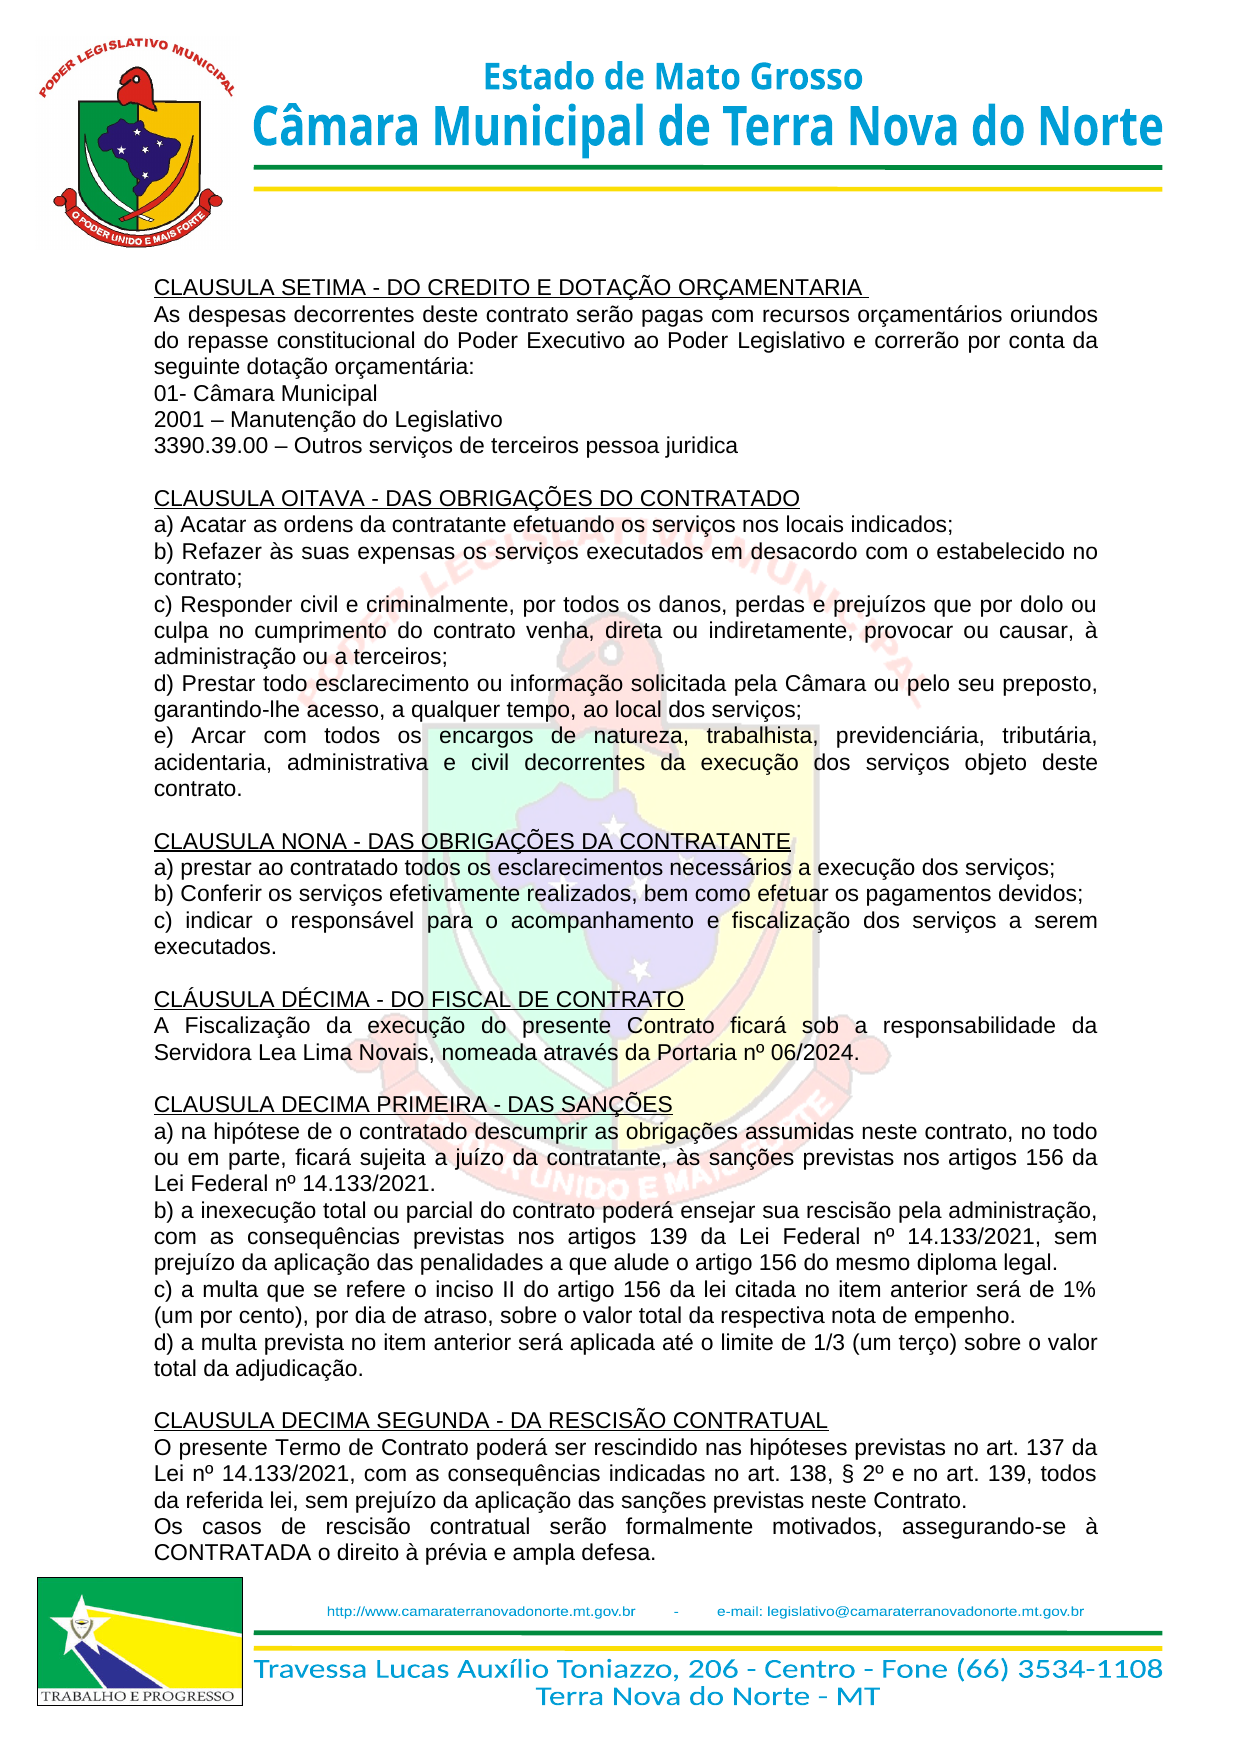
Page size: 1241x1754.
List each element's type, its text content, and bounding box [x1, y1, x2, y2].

text d) Prestar todo esclarecimento ou informação solicitada pela Câmara ou pelo seu preposto, garantindo-lhe acesso, a qualquer tempo, ao local dos serviços; [153, 669, 284, 722]
picture [563, 1608, 568, 1616]
text CLAUSULA NONA - DAS OBRIGAÇÕES DA CONTRATANTE [153, 828, 284, 850]
text b) Refazer às suas expensas os serviços executados em desacordo com o estabelecido no contrato; [947, 538, 1098, 591]
text e) Arcar com todos os encargos de natureza, trabalhista, previdenciária, tributária, acidentaria, administrativa e civil decorrentes da execução dos serviços objeto deste contrato. [153, 722, 284, 801]
text b) Conferir os serviços efetivamente realizados, bem como efetuar os pagamentos devidos; [153, 880, 284, 907]
text d) a multa prevista no item anterior será aplicada até o limite de 1/3 (um terço) sobre o valor total da adjudicação. [153, 1328, 1098, 1381]
text CLAUSULA DECIMA PRIMEIRA - DAS SANÇÕES [153, 1091, 284, 1114]
picture [836, 1606, 845, 1611]
text b) Refazer às suas expensas os serviços executados em desacordo com o estabelecido no contrato; [153, 538, 284, 591]
text b) Conferir os serviços efetivamente realizados, bem como efetuar os pagamentos devidos; [947, 880, 1098, 907]
text a) na hipótese de o contratado descumprir as obrigações assumidas neste contrato, no todo ou em parte, ficará sujeita a juízo da contratante, às sanções previstas nos artigos 156 da Lei Federal nº 14.133/2021. [153, 1118, 284, 1197]
text a) na hipótese de o contratado descumprir as obrigações assumidas neste contrato, no todo ou em parte, ficará sujeita a juízo da contratante, às sanções previstas nos artigos 156 da Lei Federal nº 14.133/2021. [947, 1118, 1098, 1197]
text a) Acatar as ordens da contratante efetuando os serviços nos locais indicados; [153, 511, 284, 538]
text e) Arcar com todos os encargos de natureza, trabalhista, previdenciária, tributária, acidentaria, administrativa e civil decorrentes da execução dos serviços objeto deste contrato. [947, 722, 1098, 801]
text c) Responder civil e criminalmente, por todos os danos, perdas e prejuízos que por dolo ou culpa no cumprimento do contrato venha, direta ou indiretamente, provocar ou causar, à administração ou a terceiros; [153, 591, 284, 669]
text 2001 – Manutenção do Legislativo [153, 406, 1098, 432]
text 01- Câmara Municipal [153, 380, 1098, 406]
text CLAUSULA SETIMA - DO CREDITO E DOTAÇÃO ORÇAMENTARIA [153, 274, 1098, 301]
picture [38, 1578, 242, 1705]
text d) Prestar todo esclarecimento ou informação solicitada pela Câmara ou pelo seu preposto, garantindo-lhe acesso, a qualquer tempo, ao local dos serviços; [947, 669, 1098, 722]
text A Fiscalização da execução do presente Contrato ficará sob a responsabilidade da Servidora Lea Lima Novais, nomeada através da Portaria nº 06/2024. [947, 1012, 1098, 1065]
text c) Responder civil e criminalmente, por todos os danos, perdas e prejuízos que por dolo ou culpa no cumprimento do contrato venha, direta ou indiretamente, provocar ou causar, à administração ou a terceiros; [947, 591, 1098, 669]
text a) prestar ao contratado todos os esclarecimentos necessários a execução dos serviços; [153, 854, 284, 880]
picture [1027, 1608, 1033, 1616]
text CLAUSULA DECIMA SEGUNDA - DA RESCISÃO CONTRATUAL [153, 1407, 1098, 1434]
text O presente Termo de Contrato poderá ser rescindido nas hipóteses previstas no art. 137 da Lei nº 14.133/2021, com as consequências indicadas no art. 138, § 2º e no art. 139, todos da referida lei, sem prejuízo da aplicação das sanções previstas neste Contrato. [153, 1434, 1098, 1513]
text c) indicar o responsável para o acompanhamento e fiscalização dos serviços a serem executados. [153, 907, 284, 959]
text Os casos de rescisão contratual serão formalmente motivados, assegurando-se à CONTRATADA o direito à prévia e ampla defesa. [153, 1513, 1098, 1566]
text CLÁUSULA DÉCIMA - DO FISCAL DE CONTRATO [947, 986, 1098, 1012]
text 3390.39.00 – Outros serviços de terceiros pessoa juridica [153, 432, 1098, 459]
text b) a inexecução total ou parcial do contrato poderá ensejar sua rescisão pela administração, com as consequências previstas nos artigos 139 da Lei Federal nº 14.133/2021, sem prejuízo da aplicação das penalidades a que alude o artigo 156 do mesmo diploma legal. [153, 1197, 1098, 1276]
text CLAUSULA DECIMA PRIMEIRA - DAS SANÇÕES [947, 1091, 1098, 1118]
picture [35, 36, 240, 250]
text c) a multa que se refere o inciso II do artigo 156 da lei citada no item anterior será de 1% (um por cento), por dia de atraso, sobre o valor total da respectiva nota de empenho. [153, 1276, 1098, 1328]
text c) indicar o responsável para o acompanhamento e fiscalização dos serviços a serem executados. [947, 907, 1098, 959]
text A Fiscalização da execução do presente Contrato ficará sob a responsabilidade da Servidora Lea Lima Novais, nomeada através da Portaria nº 06/2024. [153, 1012, 284, 1065]
text CLAUSULA NONA - DAS OBRIGAÇÕES DA CONTRATANTE [947, 828, 1098, 854]
text a) prestar ao contratado todos os esclarecimentos necessários a execução dos serviços; [947, 854, 1098, 880]
text CLAUSULA OITAVA - DAS OBRIGAÇÕES DO CONTRATADO [153, 485, 1098, 511]
text a) Acatar as ordens da contratante efetuando os serviços nos locais indicados; [947, 511, 1098, 538]
text CLÁUSULA DÉCIMA - DO FISCAL DE CONTRATO [153, 986, 284, 1009]
text As despesas decorrentes deste contrato serão pagas com recursos orçamentários oriundos do repasse constitucional do Poder Executivo ao Poder Legislativo e correrão por conta da seguinte dotação orçamentária: [153, 301, 1098, 380]
